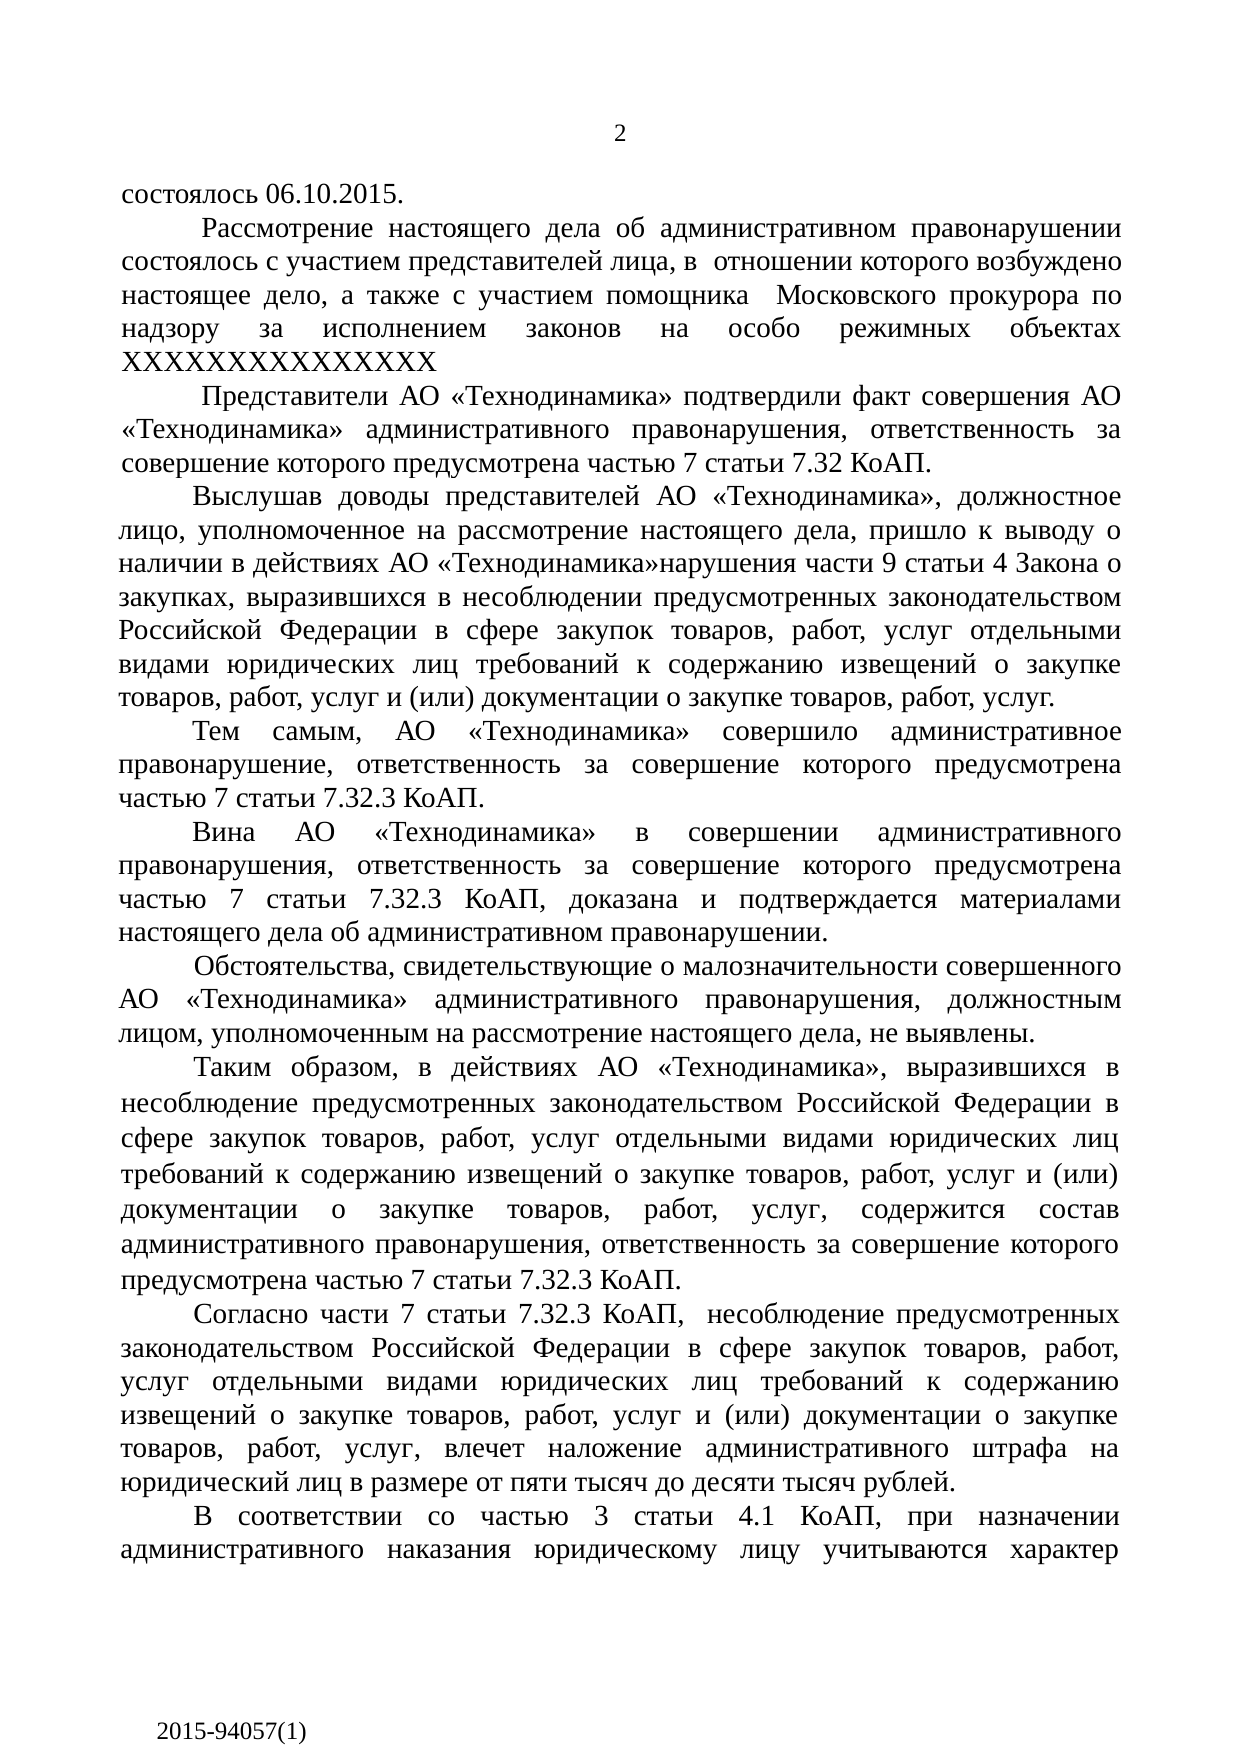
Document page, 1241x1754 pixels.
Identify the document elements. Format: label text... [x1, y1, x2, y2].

text Обстоятельства, свидетельствующие о малозначительности совершенного АО «Технодинамика» административного правонарушения, должностным лицом, уполномоченным на рассмотрение настоящего дела, не выявлены. [118, 948, 1122, 1048]
text Рассмотрение настоящего дела об административном правонарушении состоялось с участием представителей лица, в отношении которого возбуждено настоящее дело, а также с участием помощника Московского прокурора по надзору за исполнением законов на особо режимных объектах XXXXXXXXXXXXXXX [121, 210, 1122, 378]
text Тем самым, АО «Технодинамика» совершило административное правонарушение, ответственность за совершение которого предусмотрена частью 7 статьи 7.32.3 КоАП. [118, 713, 1122, 814]
text В соответствии со частью 3 статьи 4.1 КоАП, при назначении административного наказания юридическому лицу учитываются характер [120, 1498, 1120, 1565]
text Согласно части 7 статьи 7.32.3 КоАП, несоблюдение предусмотренных законодательством Российской Федерации в сфере закупок товаров, работ, услуг отдельными видами юридических лиц требований к содержанию извещений о закупке товаров, работ, услуг и (или) документации о закупке товаров, работ, услуг, влечет наложение административного штрафа на юридический лиц в размере от пяти тысяч до десяти тысяч рублей. [120, 1296, 1120, 1498]
text Вина АО «Технодинамика» в совершении административного правонарушения, ответственность за совершение которого предусмотрена частью 7 статьи 7.32.3 КоАП, доказана и подтверждается материалами настоящего дела об административном правонарушении. [118, 814, 1122, 948]
text Таким образом, в действиях АО «Технодинамика», выразившихся в несоблюдение предусмотренных законодательством Российской Федерации в сфере закупок товаров, работ, услуг отдельными видами юридических лиц требований к содержанию извещений о закупке товаров, работ, услуг и (или) документации о закупке товаров, работ, услуг, содержится состав административного правонарушения, ответственность за совершение которого предусмотрена частью 7 статьи 7.32.3 КоАП. [121, 1048, 1120, 1296]
text Представители АО «Технодинамика» подтвердили факт совершения АО «Технодинамика» административного правонарушения, ответственность за совершение которого предусмотрена частью 7 статьи 7.32 КоАП. [121, 378, 1122, 478]
text Выслушав доводы представителей АО «Технодинамика», должностное лицо, уполномоченное на рассмотрение настоящего дела, пришло к выводу о наличии в действиях АО «Технодинамика»нарушения части 9 статьи 4 Закона о закупках, выразившихся в несоблюдении предусмотренных законодательством Российской Федерации в сфере закупок товаров, работ, услуг отдельными видами юридических лиц требований к содержанию извещений о закупке товаров, работ, услуг и (или) документации о закупке товаров, работ, услуг. [118, 478, 1122, 713]
text состоялось 06.10.2015. [121, 176, 1122, 210]
